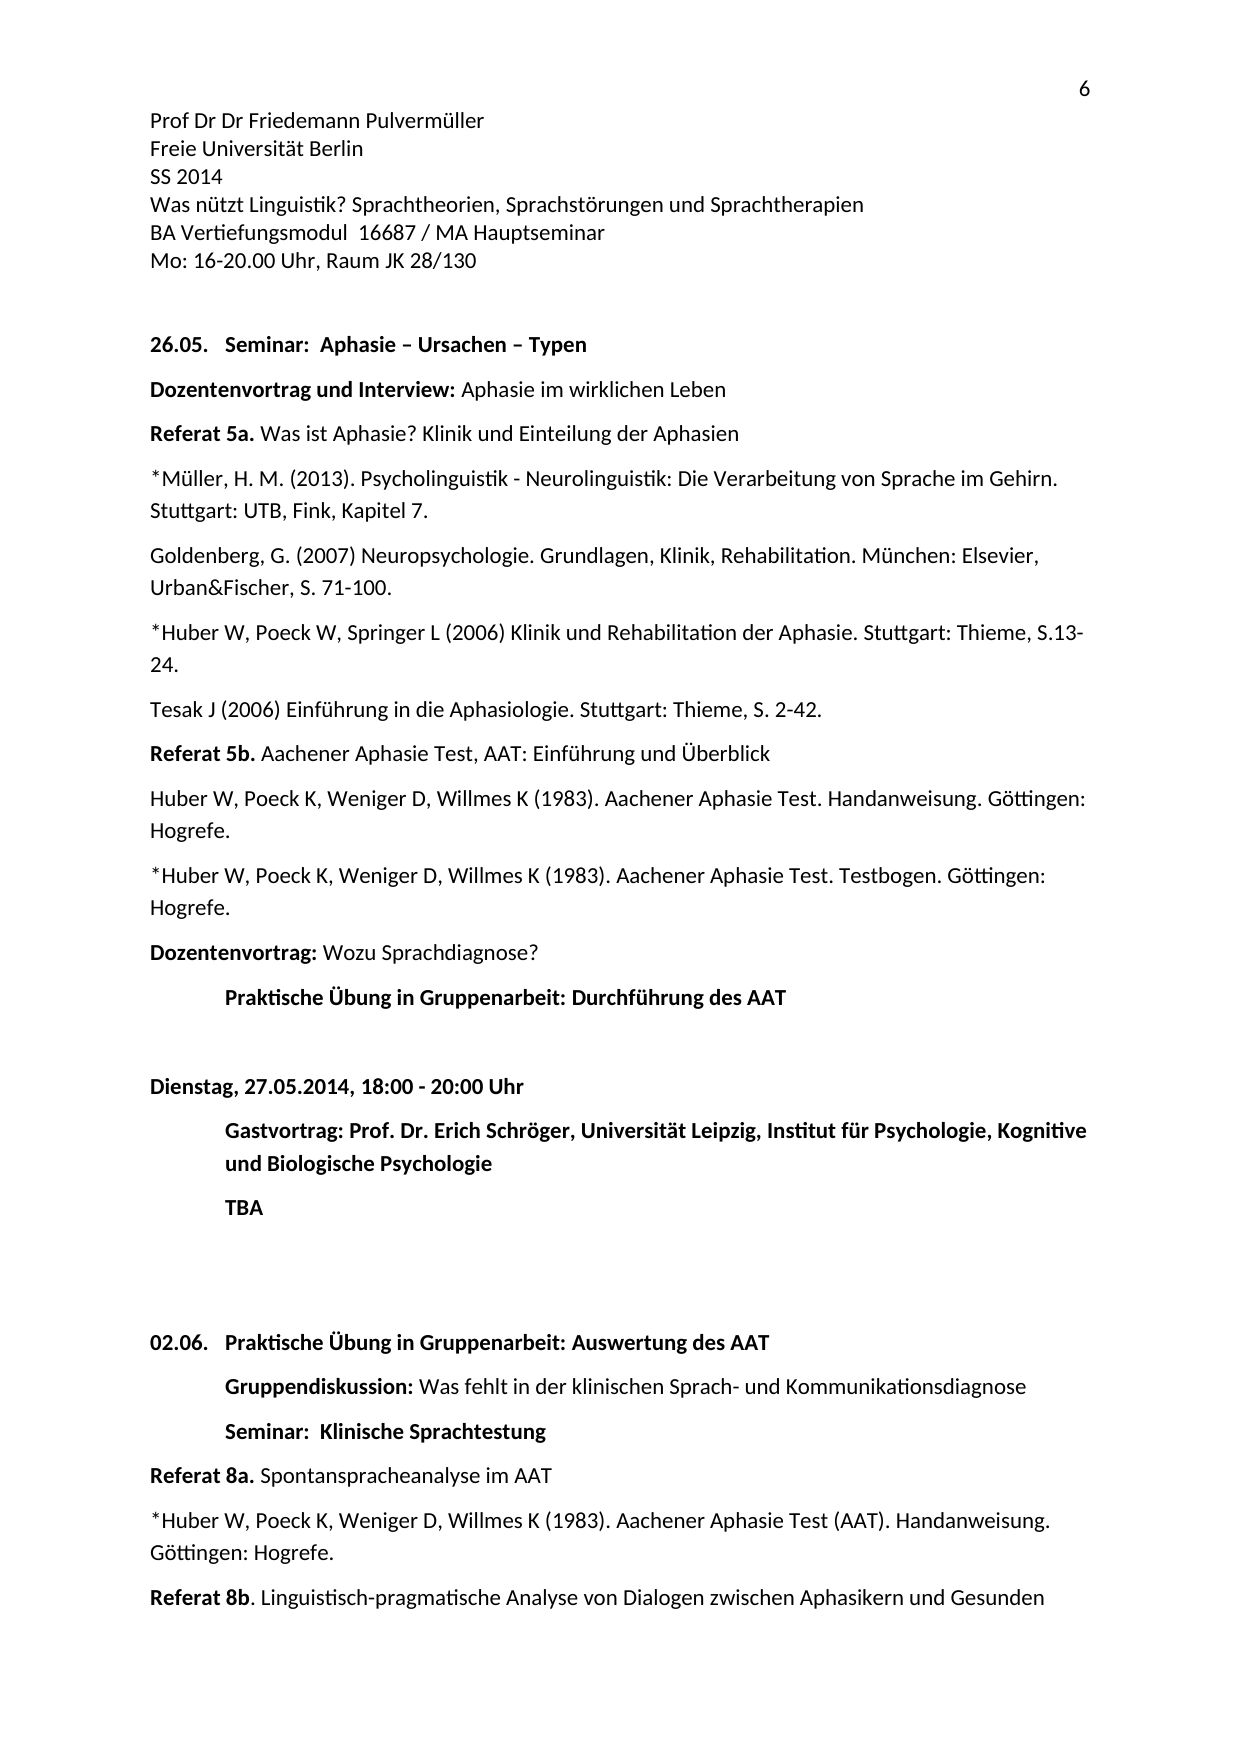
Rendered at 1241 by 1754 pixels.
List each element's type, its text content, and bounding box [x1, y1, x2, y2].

text Tesak J (2006) Einführung in die Aphasiologie. Stuttgart: Thieme, S. 2-42. [150, 695, 1090, 723]
text Gastvortrag: Prof. Dr. Erich Schröger, Universität Leipzig, Institut für Psychologie, Kognitive und Biologische Psychologie [225, 1117, 1090, 1177]
text Dienstag, 27.05.2014, 18:00 - 20:00 Uhr [150, 1072, 1090, 1100]
text *Huber W, Poeck W, Springer L (2006) Klinik und Rehabilitation der Aphasie. Stuttgart: Thieme, S.13-24. [150, 618, 1090, 678]
text Referat 5a. Was ist Aphasie? Klinik und Einteilung der Aphasien [150, 419, 1090, 447]
text *Huber W, Poeck K, Weniger D, Willmes K (1983). Aachener Aphasie Test. Testbogen. Göttingen: Hogrefe. [150, 861, 1090, 921]
text Dozentenvortrag und Interview: Aphasie im wirklichen Leben [150, 375, 1090, 403]
text Referat 8a. Spontanspracheanalyse im AAT [150, 1462, 1090, 1490]
text Seminar: Klinische Sprachtestung [150, 1417, 1090, 1445]
text 26.05. Seminar: Aphasie – Ursachen – Typen [150, 330, 1090, 358]
text *Huber W, Poeck K, Weniger D, Willmes K (1983). Aachener Aphasie Test (AAT). Handanweisung. Göttingen: Hogrefe. [150, 1506, 1090, 1567]
text 02.06. Praktische Übung in Gruppenarbeit: Auswertung des AAT [150, 1328, 1090, 1356]
text Huber W, Poeck K, Weniger D, Willmes K (1983). Aachener Aphasie Test. Handanweisung. Göttingen: Hogrefe. [150, 784, 1090, 844]
text Praktische Übung in Gruppenarbeit: Durchführung des AAT [150, 983, 1090, 1011]
text Referat 5b. Aachener Aphasie Test, AAT: Einführung und Überblick [150, 739, 1090, 767]
text Gruppendiskussion: Was fehlt in der klinischen Sprach- und Kommunikationsdiagnose [150, 1372, 1090, 1400]
text Dozentenvortrag: Wozu Sprachdiagnose? [150, 938, 1090, 966]
text Referat 8b. Linguistisch-pragmatische Analyse von Dialogen zwischen Aphasikern und Gesunden [150, 1583, 1090, 1611]
text TBA [150, 1193, 1090, 1222]
text Goldenberg, G. (2007) Neuropsychologie. Grundlagen, Klinik, Rehabilitation. München: Elsevier, Urban&Fischer, S. 71-100. [150, 541, 1090, 601]
text *Müller, H. M. (2013). Psycholinguistik - Neurolinguistik: Die Verarbeitung von Sprache im Gehirn. Stuttgart: UTB, Fink, Kapitel 7. [150, 464, 1090, 524]
